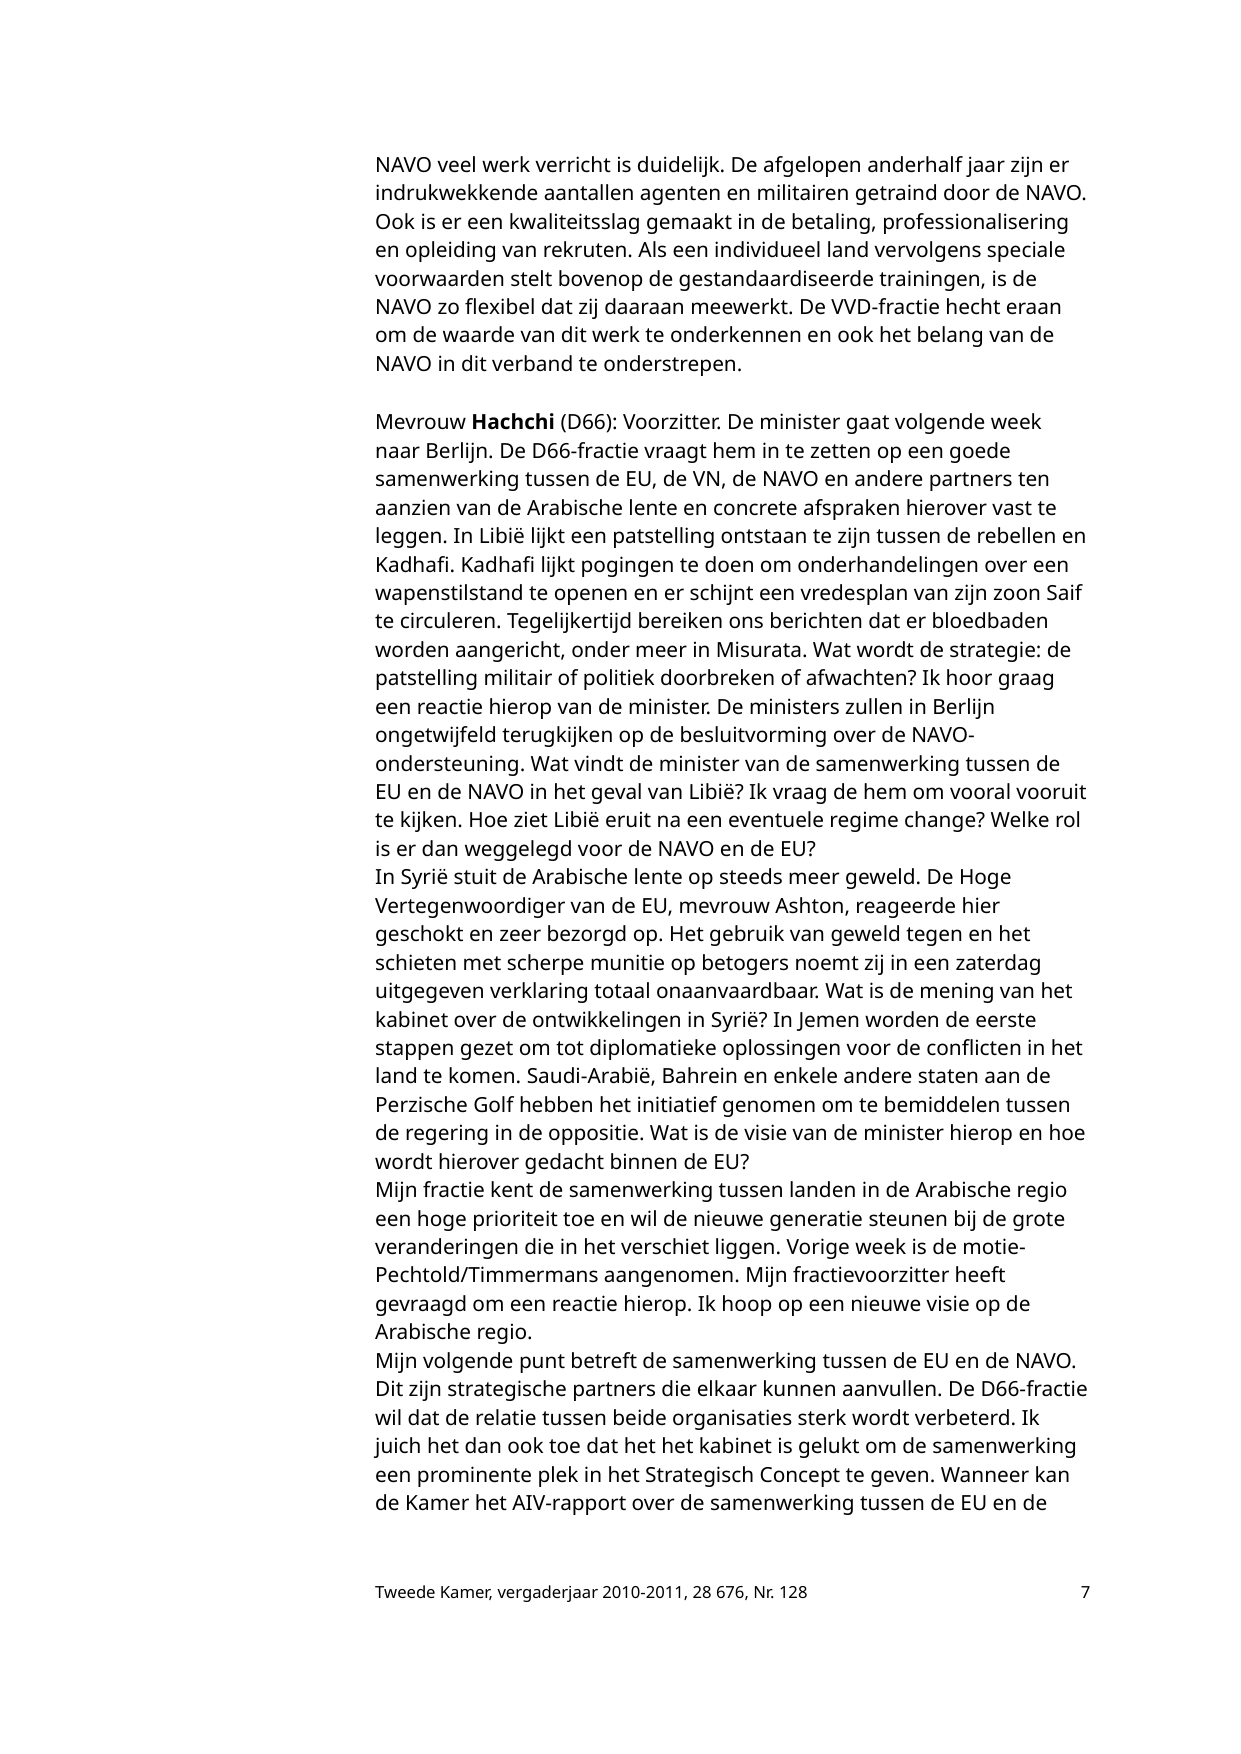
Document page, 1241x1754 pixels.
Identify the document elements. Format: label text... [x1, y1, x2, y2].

text NAVO veel werk verricht is duidelijk. De afgelopen anderhalf jaar zijn er indrukwekkende aantallen agenten en militairen getraind door de NAVO. Ook is er een kwaliteitsslag gemaakt in de betaling, professionalisering en opleiding van rekruten. Als een individueel land vervolgens speciale voorwaarden stelt bovenop de gestandaardiseerde trainingen, is de NAVO zo flexibel dat zij daaraan meewerkt. De VVD-fractie hecht eraan om de waarde van dit werk te onderkennen en ook het belang van de NAVO in dit verband te onderstrepen. [375, 150, 1090, 377]
text Mijn fractie kent de samenwerking tussen landen in de Arabische regio een hoge prioriteit toe en wil de nieuwe generatie steunen bij de grote veranderingen die in het verschiet liggen. Vorige week is de motie-Pechtold/Timmermans aangenomen. Mijn fractievoorzitter heeft gevraagd om een reactie hierop. Ik hoop op een nieuwe visie op de Arabische regio. [375, 1175, 1090, 1346]
text Mijn volgende punt betreft de samenwerking tussen de EU en de NAVO. Dit zijn strategische partners die elkaar kunnen aanvullen. De D66-fractie wil dat de relatie tussen beide organisaties sterk wordt verbeterd. Ik juich het dan ook toe dat het het kabinet is gelukt om de samenwerking een prominente plek in het Strategisch Concept te geven. Wanneer kan de Kamer het AIV-rapport over de samenwerking tussen de EU en de [375, 1346, 1090, 1517]
text Mevrouw Hachchi (D66): Voorzitter. De minister gaat volgende week naar Berlijn. De D66-fractie vraagt hem in te zetten op een goede samenwerking tussen de EU, de VN, de NAVO en andere partners ten aanzien van de Arabische lente en concrete afspraken hierover vast te leggen. In Libië lijkt een patstelling ontstaan te zijn tussen de rebellen en Kadhafi. Kadhafi lijkt pogingen te doen om onderhandelingen over een wapenstilstand te openen en er schijnt een vredesplan van zijn zoon Saif te circuleren. Tegelijkertijd bereiken ons berichten dat er bloedbaden worden aangericht, onder meer in Misurata. Wat wordt de strategie: de patstelling militair of politiek doorbreken of afwachten? Ik hoor graag een reactie hierop van de minister. De ministers zullen in Berlijn ongetwijfeld terugkijken op de besluitvorming over de NAVO-ondersteuning. Wat vindt de minister van de samenwerking tussen de EU en de NAVO in het geval van Libië? Ik vraag de hem om vooral vooruit te kijken. Hoe ziet Libië eruit na een eventuele regime change? Welke rol is er dan weggelegd voor de NAVO en de EU? [375, 407, 1090, 862]
text In Syrië stuit de Arabische lente op steeds meer geweld. De Hoge Vertegenwoordiger van de EU, mevrouw Ashton, reageerde hier geschokt en zeer bezorgd op. Het gebruik van geweld tegen en het schieten met scherpe munitie op betogers noemt zij in een zaterdag uitgegeven verklaring totaal onaanvaardbaar. Wat is de mening van het kabinet over de ontwikkelingen in Syrië? In Jemen worden de eerste stappen gezet om tot diplomatieke oplossingen voor de conflicten in het land te komen. Saudi-Arabië, Bahrein en enkele andere staten aan de Perzische Golf hebben het initiatief genomen om te bemiddelen tussen de regering in de oppositie. Wat is de visie van de minister hierop en hoe wordt hierover gedacht binnen de EU? [375, 862, 1090, 1175]
